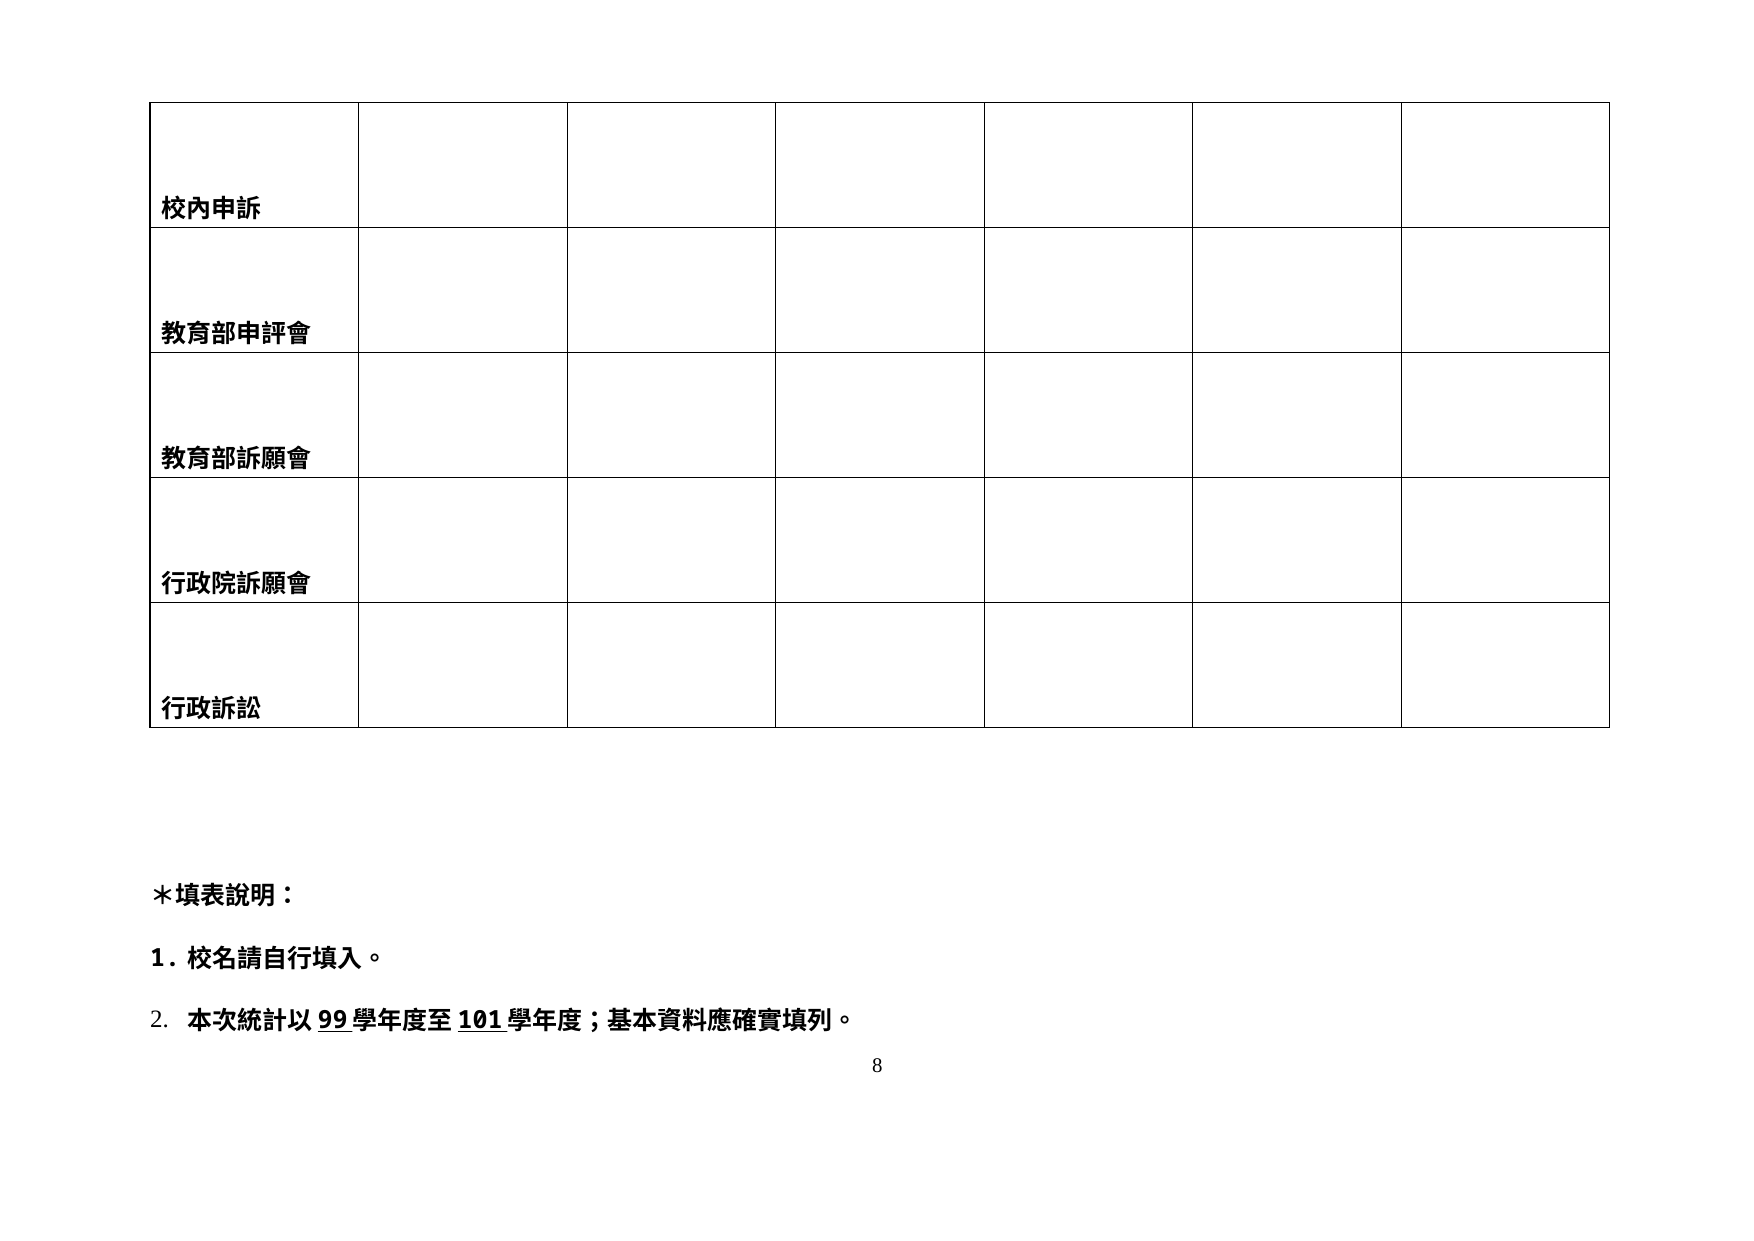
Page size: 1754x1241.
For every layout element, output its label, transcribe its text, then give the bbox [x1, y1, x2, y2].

table_cell [1402, 103, 1609, 227]
table_cell [776, 478, 984, 602]
table_cell [359, 103, 567, 227]
table_cell [1402, 353, 1609, 477]
table_cell [1193, 228, 1401, 352]
table_cell [985, 353, 1192, 477]
table_cell [359, 603, 567, 727]
table_cell [1193, 478, 1401, 602]
table_cell [568, 478, 775, 602]
table_cell [985, 478, 1192, 602]
table_cell [359, 228, 567, 352]
table_cell [985, 228, 1192, 352]
table_cell [568, 353, 775, 477]
table_cell 行政訴訟 [151, 603, 358, 727]
table_cell [985, 103, 1192, 227]
list 校名請自行填入。 [150, 914, 1604, 977]
table_cell [1193, 353, 1401, 477]
table_cell [568, 228, 775, 352]
table_cell [1402, 478, 1609, 602]
table_cell [985, 603, 1192, 727]
text ＊填表說明： [150, 852, 1604, 914]
table_cell [1193, 603, 1401, 727]
table_cell [1402, 228, 1609, 352]
table_cell [1402, 603, 1609, 727]
table_cell [776, 228, 984, 352]
table_cell [568, 103, 775, 227]
list 本次統計以99學年度至101學年度；基本資料應確實填列。 [150, 977, 1604, 1039]
table_cell 教育部申評會 [151, 228, 358, 352]
table_cell 行政院訴願會 [151, 478, 358, 602]
table_cell 教育部訴願會 [151, 353, 358, 477]
table_cell [359, 353, 567, 477]
table_cell [776, 603, 984, 727]
table_cell [568, 603, 775, 727]
table_cell [776, 353, 984, 477]
table_cell 校內申訴 [151, 103, 358, 227]
table_cell [359, 478, 567, 602]
table_cell [1193, 103, 1401, 227]
table_cell [776, 103, 984, 227]
